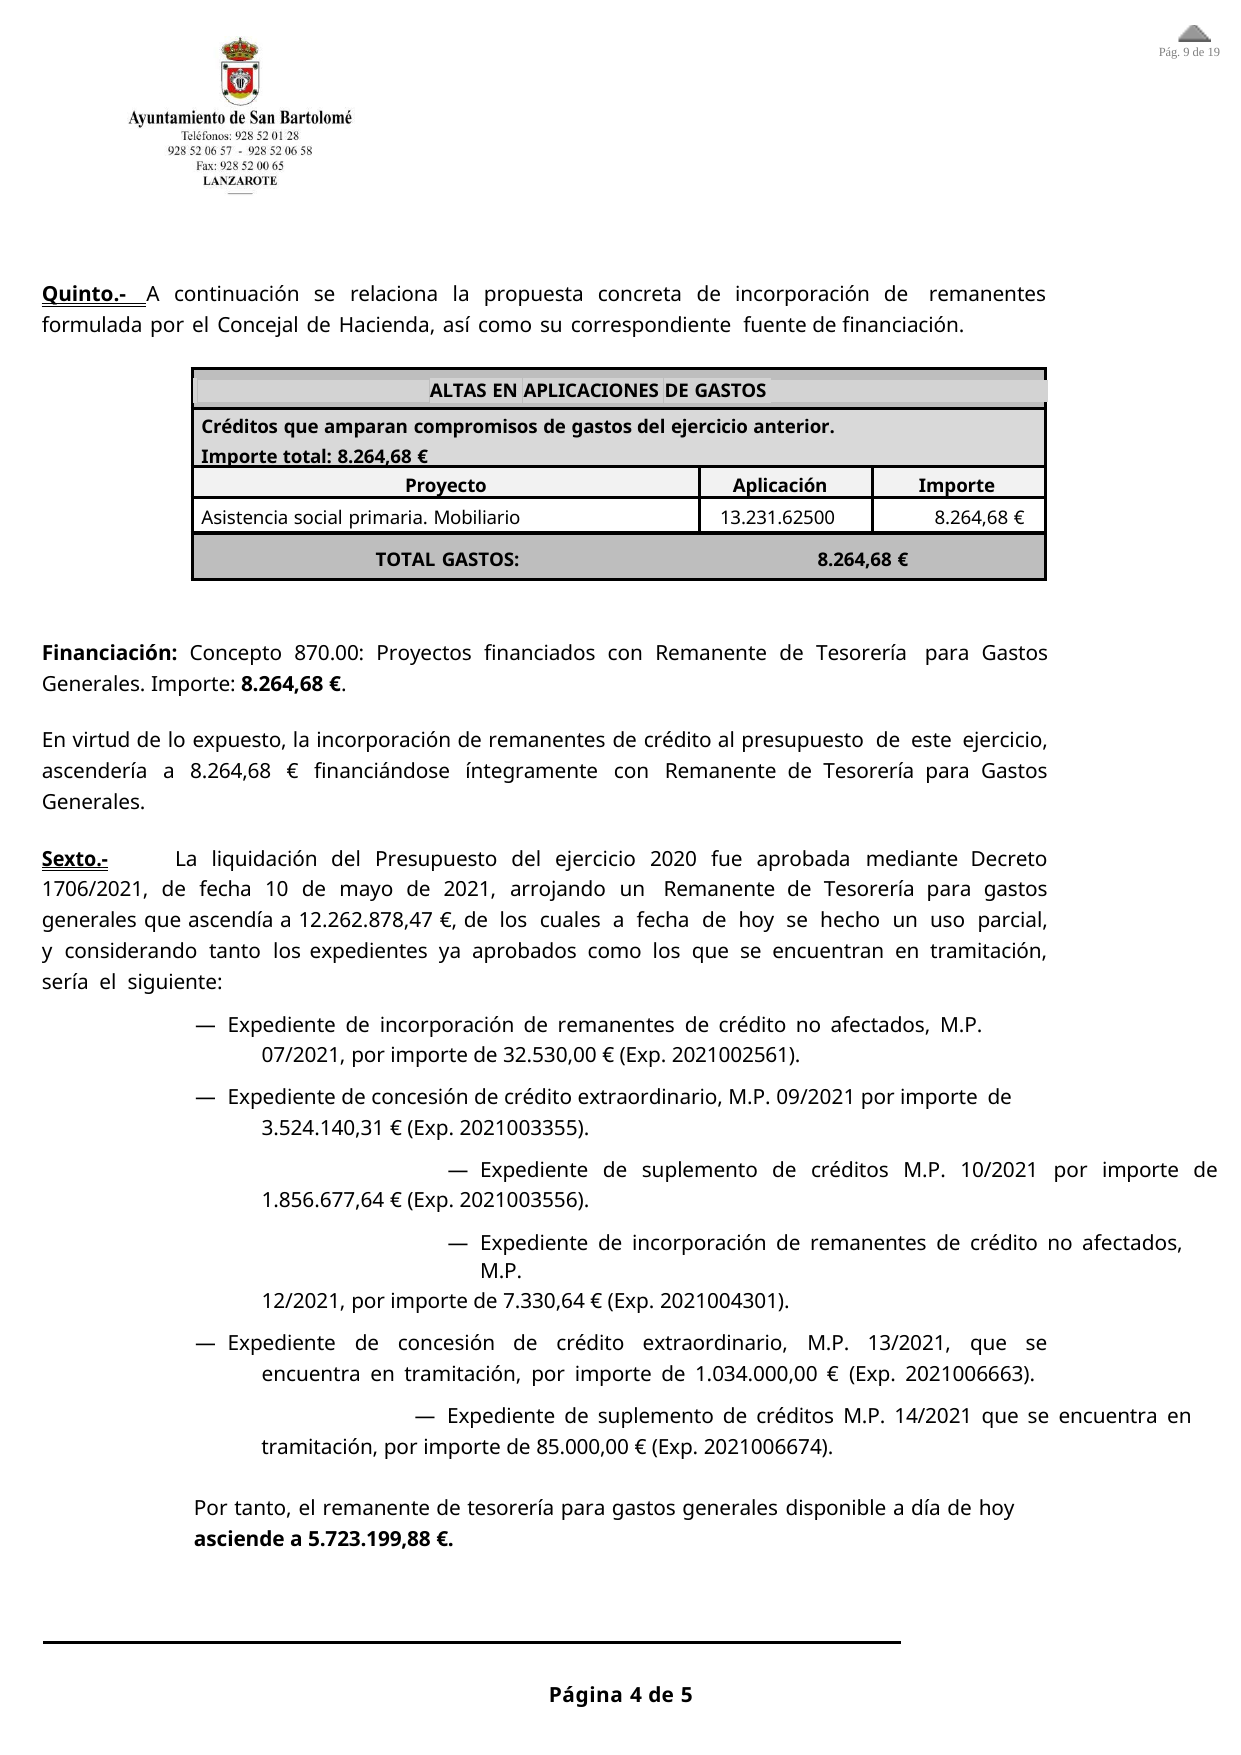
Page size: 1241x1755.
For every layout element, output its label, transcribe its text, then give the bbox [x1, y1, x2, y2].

text Sexto.- La liquidación del Presupuesto del ejercicio 2020 fue aprobada mediante Decreto 1706/2021, de fecha 10 de mayo de 2021, arrojando un Remanente de Tesorería para gastos generales que ascendía a 12.262.878,47 €, de los cuales a fecha de hoy se hecho un uso parcial, y considerando tanto los expedientes ya aprobados como los que se encuentran en tramitación, sería el siguiente: [42, 844, 1048, 996]
table_cell Asistencia social primaria. Mobiliario [194, 499, 698, 531]
table_cell Créditos que amparan compromisos de gastos del ejercicio anterior. Importe total: 8.264,68 € [194, 410, 1044, 465]
text Por tanto, el remanente de tesorería para gastos generales disponible a día de hoy [194, 1493, 1232, 1522]
text En virtud de lo expuesto, la incorporación de remanentes de crédito al presupuesto de este ejercicio, ascendería a 8.264,68 € financiándose íntegramente con Remanente de Tesorería para Gastos Generales. [42, 726, 1048, 815]
text tramitación, por importe de 85.000,00 € (Exp. 2021006674). [261, 1432, 1232, 1461]
text Quinto.- A continuación se relaciona la propuesta concreta de incorporación de remanentes formulada por el Concejal de Hacienda, así como su correspondiente fuente de financiación. [42, 279, 1046, 339]
table_cell Importe [874, 468, 1044, 496]
list Expediente de incorporación de remanentes de crédito no afectados, M.P. [447, 1228, 1232, 1284]
text 12/2021, por importe de 7.330,64 € (Exp. 2021004301). [261, 1287, 1232, 1315]
list Expediente de incorporación de remanentes de crédito no afectados, M.P. [195, 1010, 1232, 1038]
table_cell Proyecto [194, 468, 698, 496]
text 07/2021, por importe de 32.530,00 € (Exp. 2021002561). [261, 1041, 1232, 1069]
text asciende a 5.723.199,88 €. [194, 1524, 1232, 1552]
table_cell 13.231.62500 [701, 499, 871, 531]
list Expediente de concesión de crédito extraordinario, M.P. 13/2021, que se encuentra en tramitación, por importe de 1.034.000,00 € (Exp. 2021006663). [195, 1328, 1048, 1388]
list Expediente de suplemento de créditos M.P. 10/2021 por importe de [447, 1155, 1232, 1183]
text 1.856.677,64 € (Exp. 2021003556). [261, 1185, 1232, 1214]
text Página 4 de 5 [323, 1680, 918, 1708]
table_header ALTAS EN APLICACIONES DE GASTOS [194, 370, 1044, 407]
table_cell Aplicación [701, 468, 871, 496]
table_cell 8.264,68 € [874, 499, 1044, 531]
table_cell TOTAL GASTOS: 8.264,68 € [194, 535, 1044, 578]
list Expediente de concesión de crédito extraordinario, M.P. 09/2021 por importe de 3.524.140,31 € (Exp. 2021003355). [195, 1082, 1047, 1141]
list Expediente de suplemento de créditos M.P. 14/2021 que se encuentra en [414, 1402, 1232, 1430]
text Financiación: Concepto 870.00: Proyectos financiados con Remanente de Tesorería para Gastos Generales. Importe: 8.264,68 €. [42, 638, 1048, 697]
